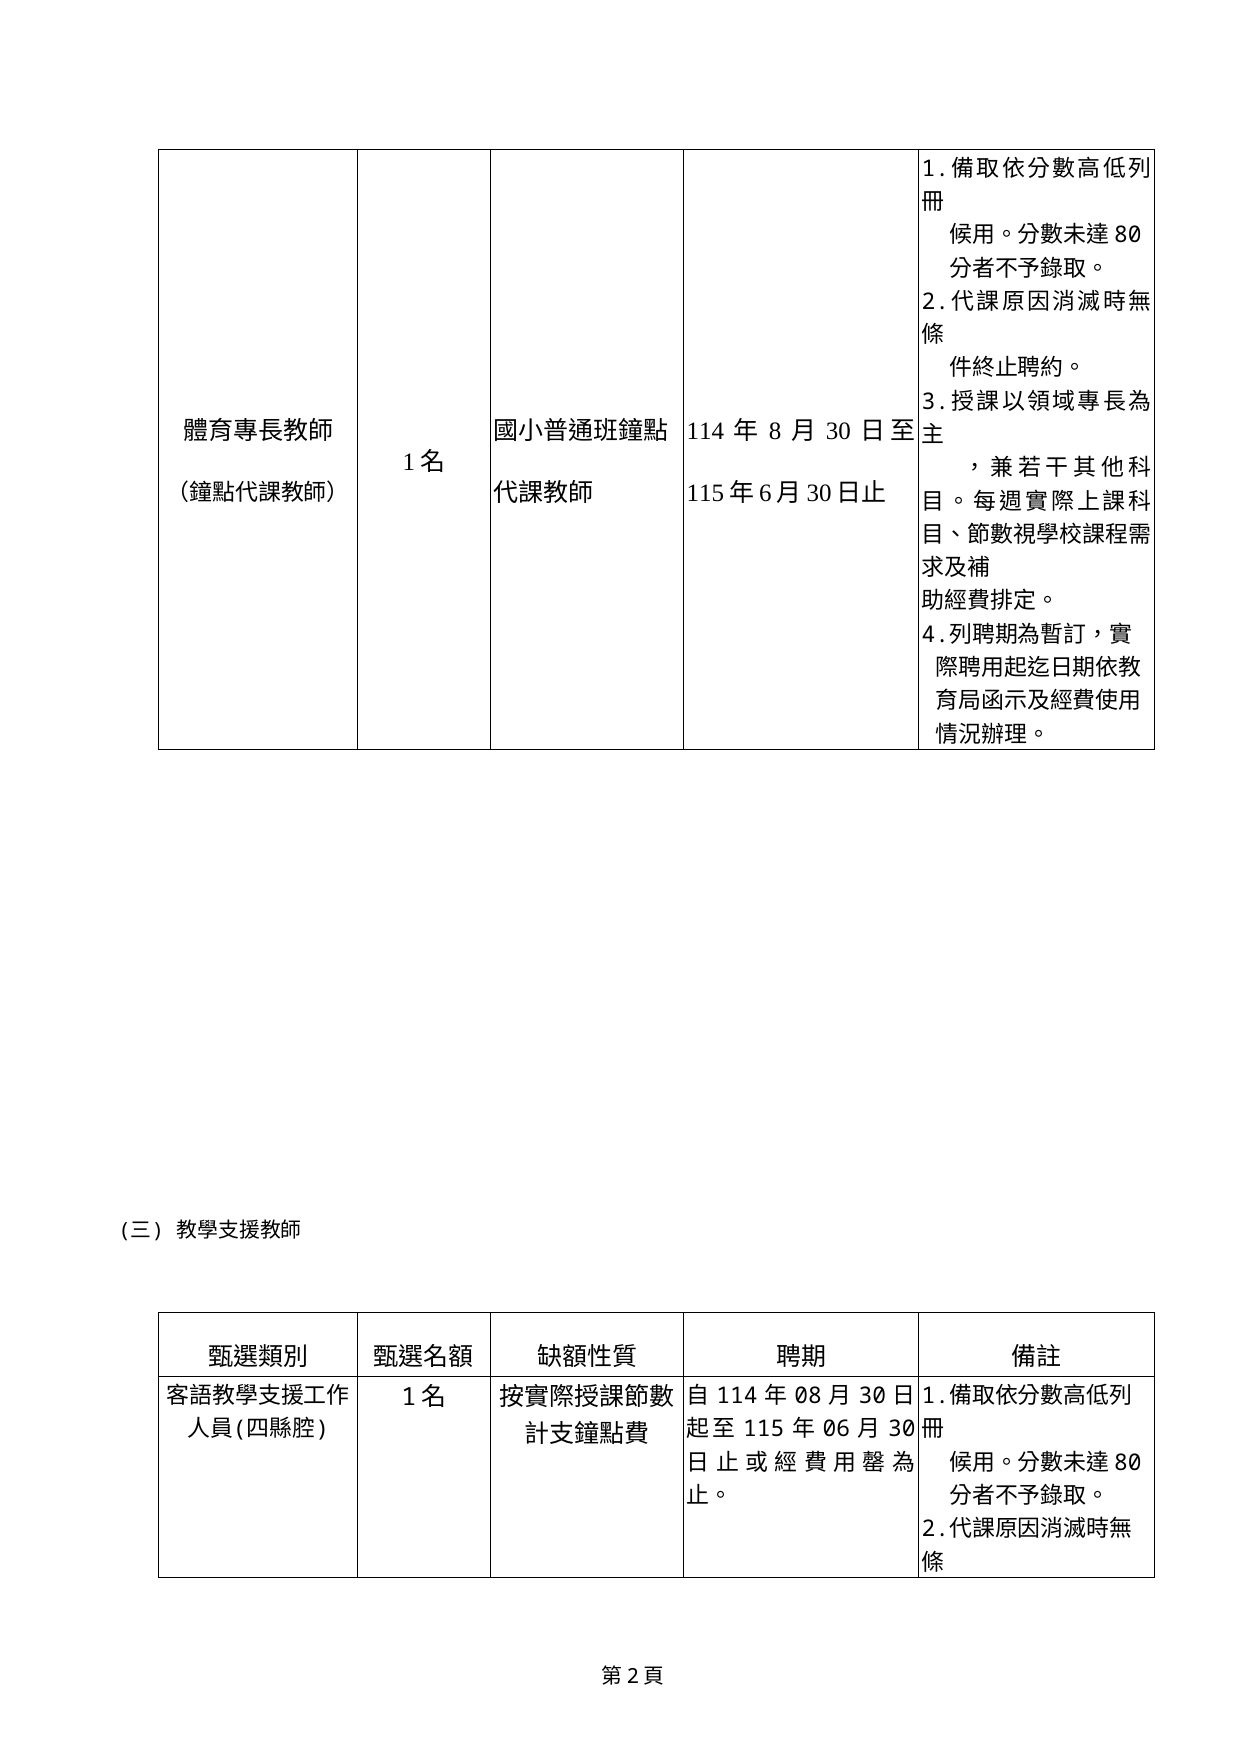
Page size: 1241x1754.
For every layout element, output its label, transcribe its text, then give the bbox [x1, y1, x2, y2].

table_header 缺額性質 [491, 1313, 683, 1376]
table_header 甄選類別 [159, 1313, 357, 1376]
table_cell 自114年08月30日起至115年06月30日止或經費用罄為止。 [684, 1377, 918, 1577]
table_cell 1名 [358, 150, 490, 749]
table_cell 體育專長教師 （鐘點代課教師） [159, 150, 357, 749]
table_cell 按實際授課節數 計支鐘點費 [491, 1377, 683, 1577]
table_cell 1名 [358, 1377, 490, 1577]
table_cell 客語教學支援工作人員(四縣腔) [159, 1377, 357, 1577]
text (三) 教學支援教師 [118, 1187, 1122, 1250]
table_cell 1.備取依分數高低列冊 候用。分數未達80 分者不予錄取。 2.代課原因消滅時無條 [919, 1377, 1154, 1577]
table_header 備註 [919, 1313, 1154, 1376]
table_cell 1.備取依分數高低列冊 候用。分數未達80 分者不予錄取。 2.代課原因消滅時無條 件終止聘約。 3.授課以領域專長為主 ，兼若干其他科目。每週實際上課科目、節數視學校課程需求及補 助經費排定。 4.列聘期為暫訂，實 際聘用起迄日期依教 育局函示及經費使用 情況辦理。 [919, 150, 1154, 749]
table_cell 國小普通班鐘點代課教師 [491, 150, 683, 749]
table_header 甄選名額 [358, 1313, 490, 1376]
table_cell 114年8月30日至115年6月30日止 [684, 150, 918, 749]
table_header 聘期 [684, 1313, 918, 1376]
